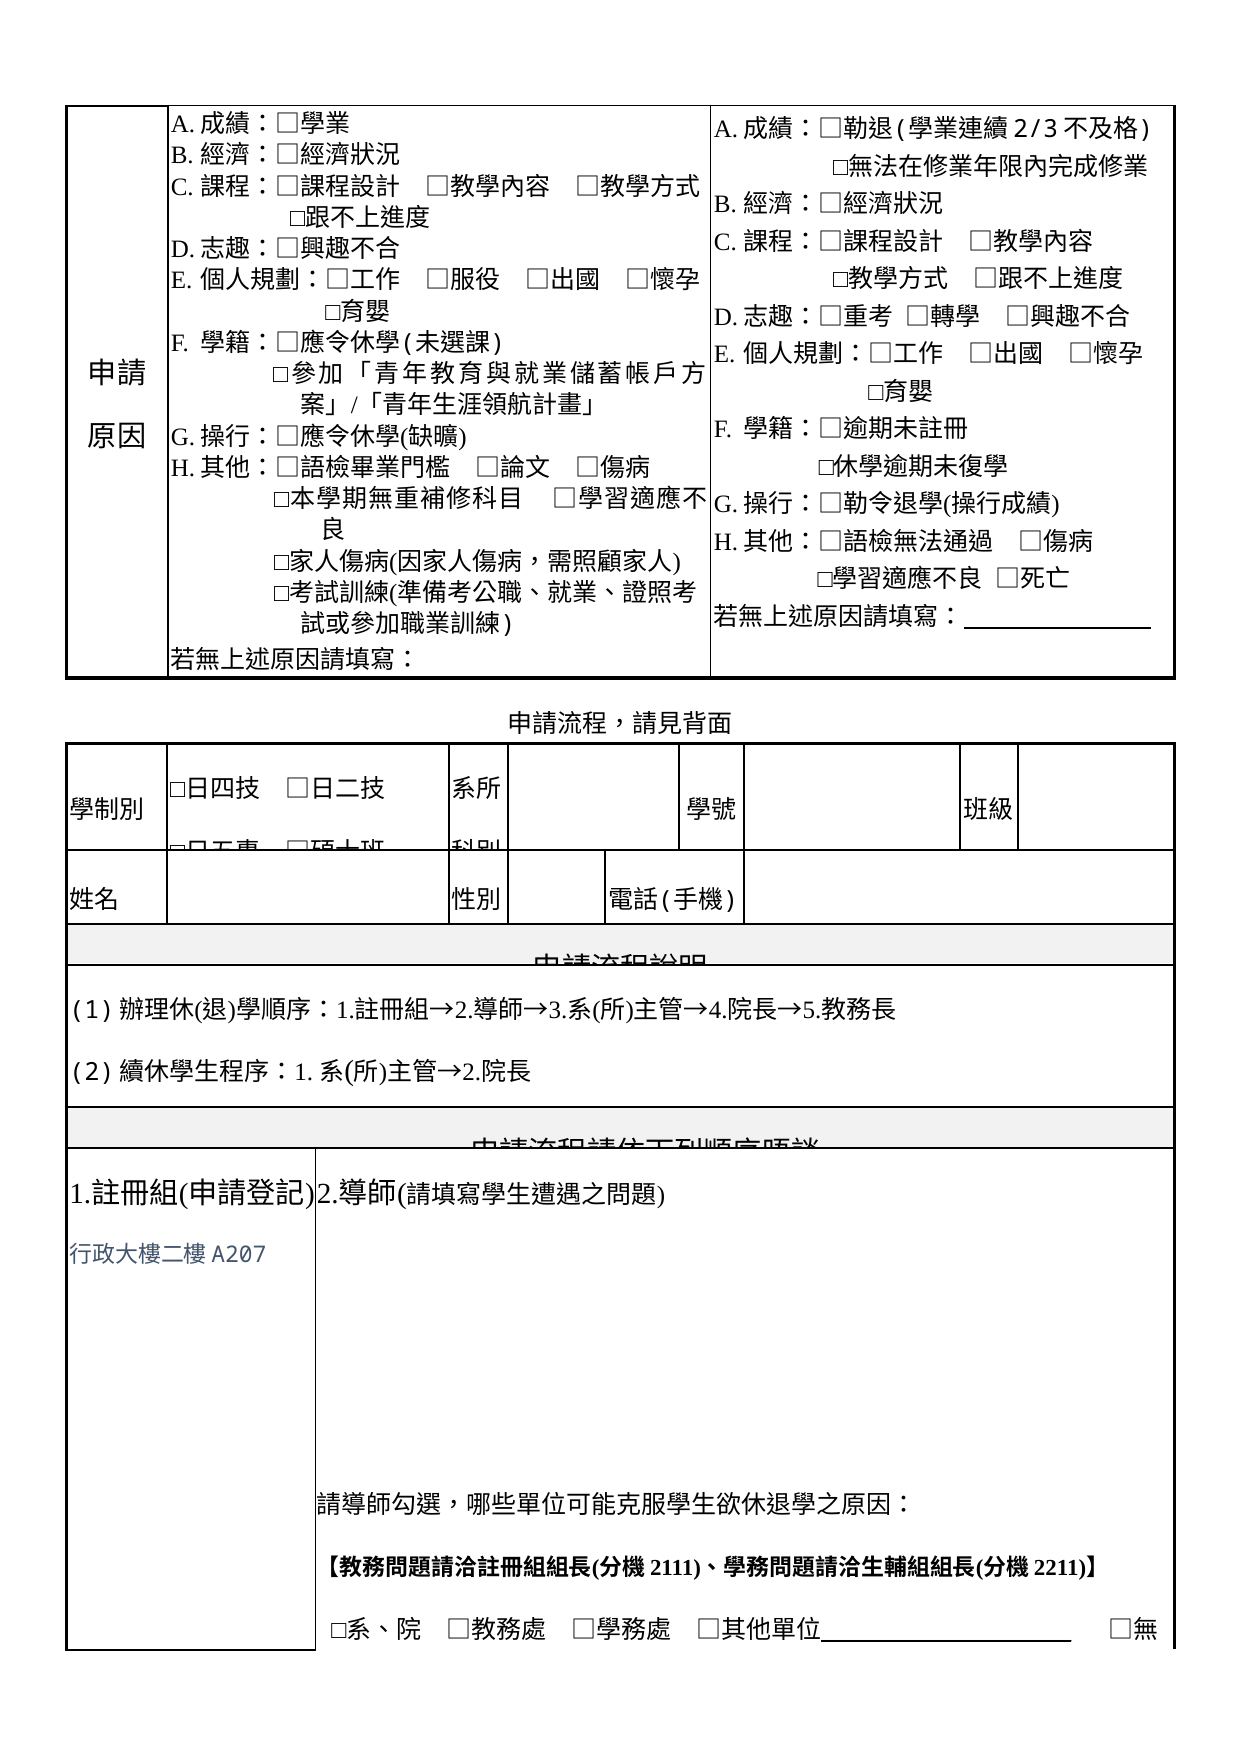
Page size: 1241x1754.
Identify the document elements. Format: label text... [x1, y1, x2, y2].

table_cell [745, 851, 1173, 922]
table_header □日四技 □日二技 □日五專 □碩士班 □碩專班 [168, 745, 448, 849]
table_cell 申請流程請依下列順序晤談 [68, 1108, 1173, 1147]
table_header 系所 科別 [450, 745, 507, 849]
table_header [509, 745, 678, 849]
table_cell 電話(手機) [606, 851, 743, 922]
table_cell 1.註冊組(申請登記) 行政大樓二樓A207 [68, 1149, 315, 1649]
table_cell 申請 原因 [68, 107, 167, 676]
table_cell [509, 851, 604, 922]
table_cell 性別 [450, 851, 507, 922]
table_header [1019, 745, 1173, 849]
table_cell 2.導師(請填寫學生遭遇之問題) 請導師勾選，哪些單位可能克服學生欲休退學之原因： 【教務問題請洽註冊組組長(分機2111)、學務問題請洽生輔組組長(分機2211)】 □系、院 □教務處 □學務處 □其他單位____________________ □無 [316, 1149, 1173, 1649]
table_header 班級 [961, 745, 1017, 849]
text 申請流程，請見背面 [89, 680, 1152, 742]
table_cell 辦理休(退)學順序：1.註冊組→2.導師→3.系(所)主管→4.院長→5.教務長 續休學生程序：1. 系(所)主管→2.院長 自註冊組申請登記日起7個工作天內，至下列各處室辦理，並繳回本單至註冊組，始為完成申請及辦妥離校手續，逾期視同放棄申請，退費基準亦重新計算。 [68, 966, 1173, 1106]
table_header [745, 745, 959, 849]
table_cell 申請流程說明 [68, 925, 1173, 963]
table_header 學制別 [68, 745, 166, 849]
table_cell [168, 851, 448, 922]
table_cell 成績：□勒退(學業連續2/3不及格) □無法在修業年限內完成修業 經濟：□經濟狀況 課程：□課程設計 □教學內容 □教學方式 □跟不上進度 志趣：□重考 □轉學 □興趣不合 個人規劃：□工作 □出國 □懷孕 □育嬰 學籍：□逾期未註冊 □休學逾期未復學 操行：□勒令退學(操行成績) 其他：□語檢無法通過 □傷病 □學習適應不良 □死亡 若無上述原因請填寫： [711, 106, 1173, 676]
table_header 學號 [680, 745, 743, 849]
table_cell 成績：□學業 經濟：□經濟狀況 課程：□課程設計 □教學內容 □教學方式 □跟不上進度 志趣：□興趣不合 個人規劃：□工作 □服役 □出國 □懷孕 □育嬰 學籍：□應令休學(未選課) □參加「青年教育與就業儲蓄帳戶方案」/「青年生涯領航計畫」 操行：□應令休學(缺曠) 其他：□語檢畢業門檻 □論文 □傷病 □本學期無重補修科目 □學習適應不良 □家人傷病(因家人傷病，需照顧家人) □考試訓練(準備考公職、就業、證照考試或參加職業訓練) 若無上述原因請填寫： [169, 106, 710, 676]
table_cell 姓名 [68, 851, 166, 922]
